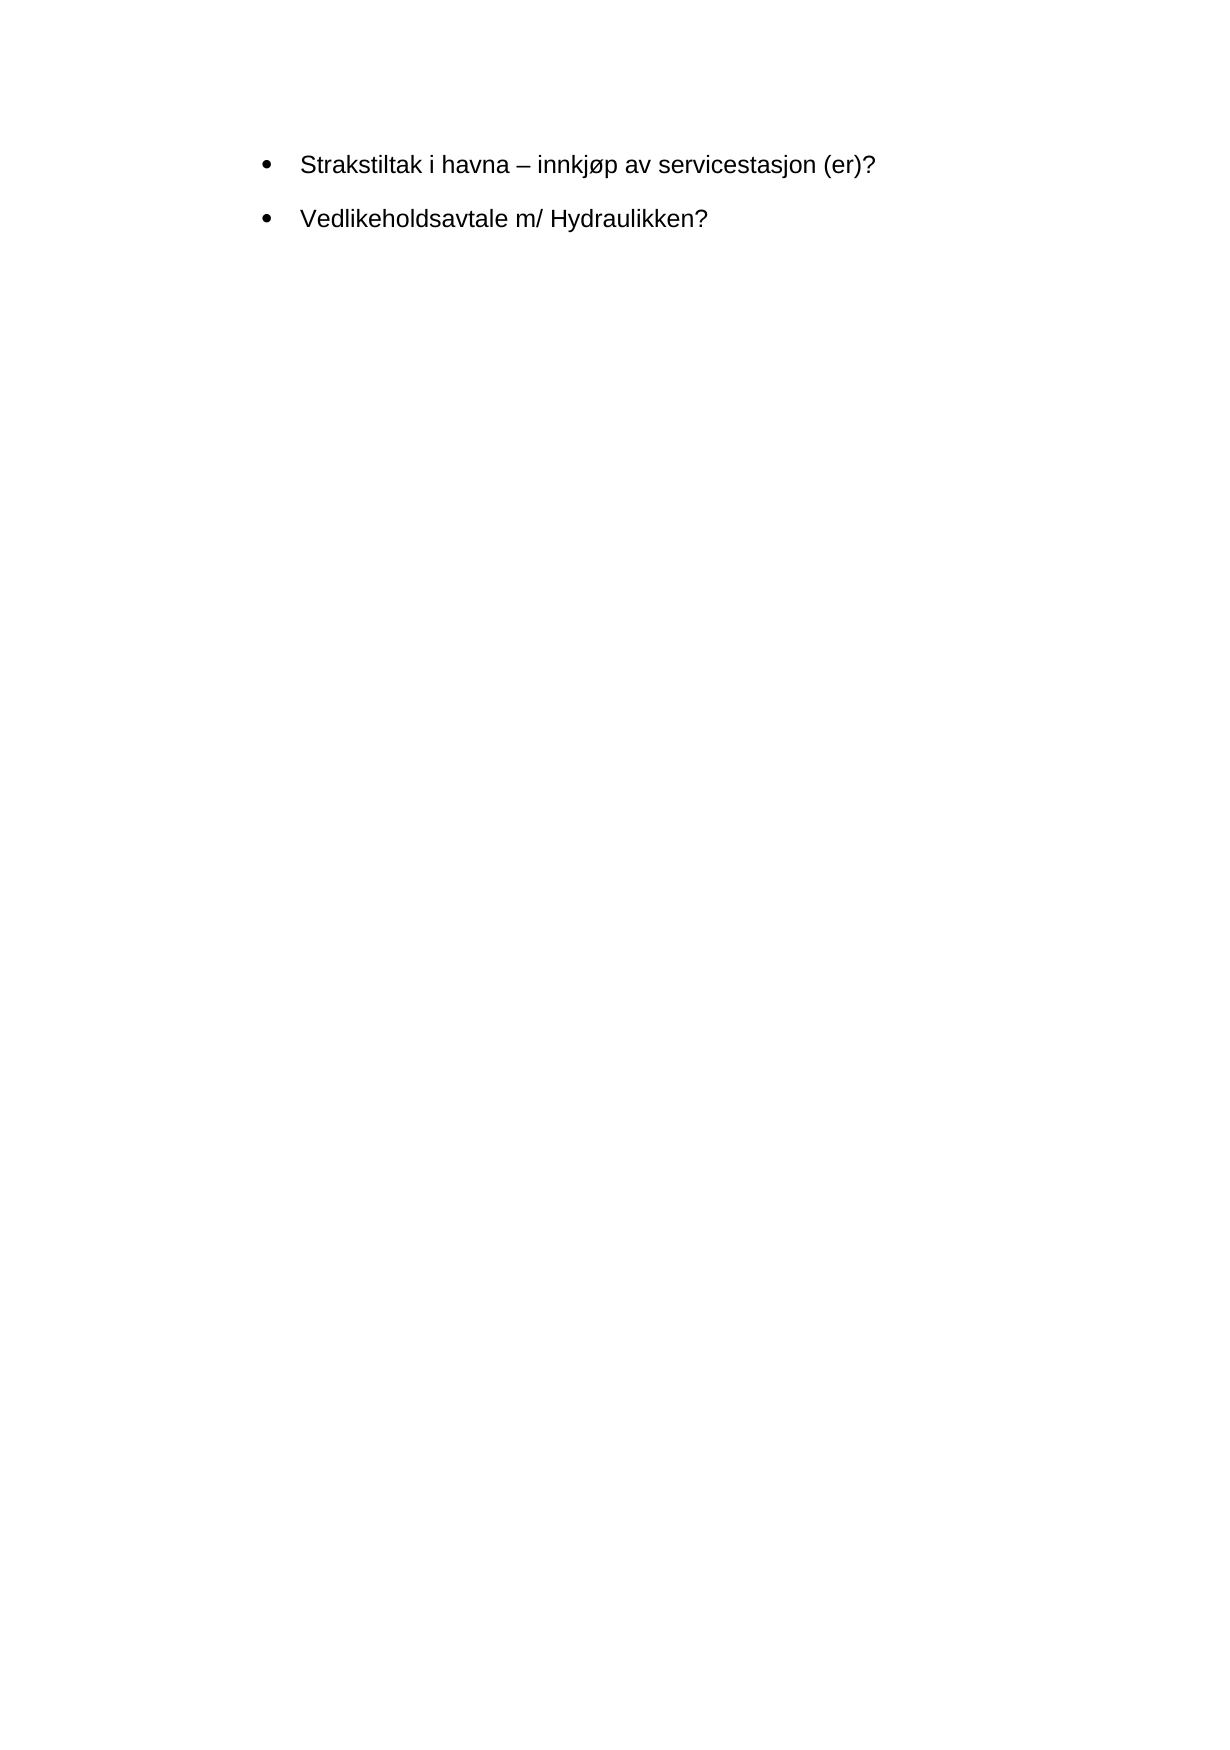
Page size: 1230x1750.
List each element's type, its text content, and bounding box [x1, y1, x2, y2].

list Strakstiltak i havna – innkjøp av servicestasjon (er)? [262, 150, 1090, 179]
list Vedlikeholdsavtale m/ Hydraulikken? [262, 204, 1090, 233]
